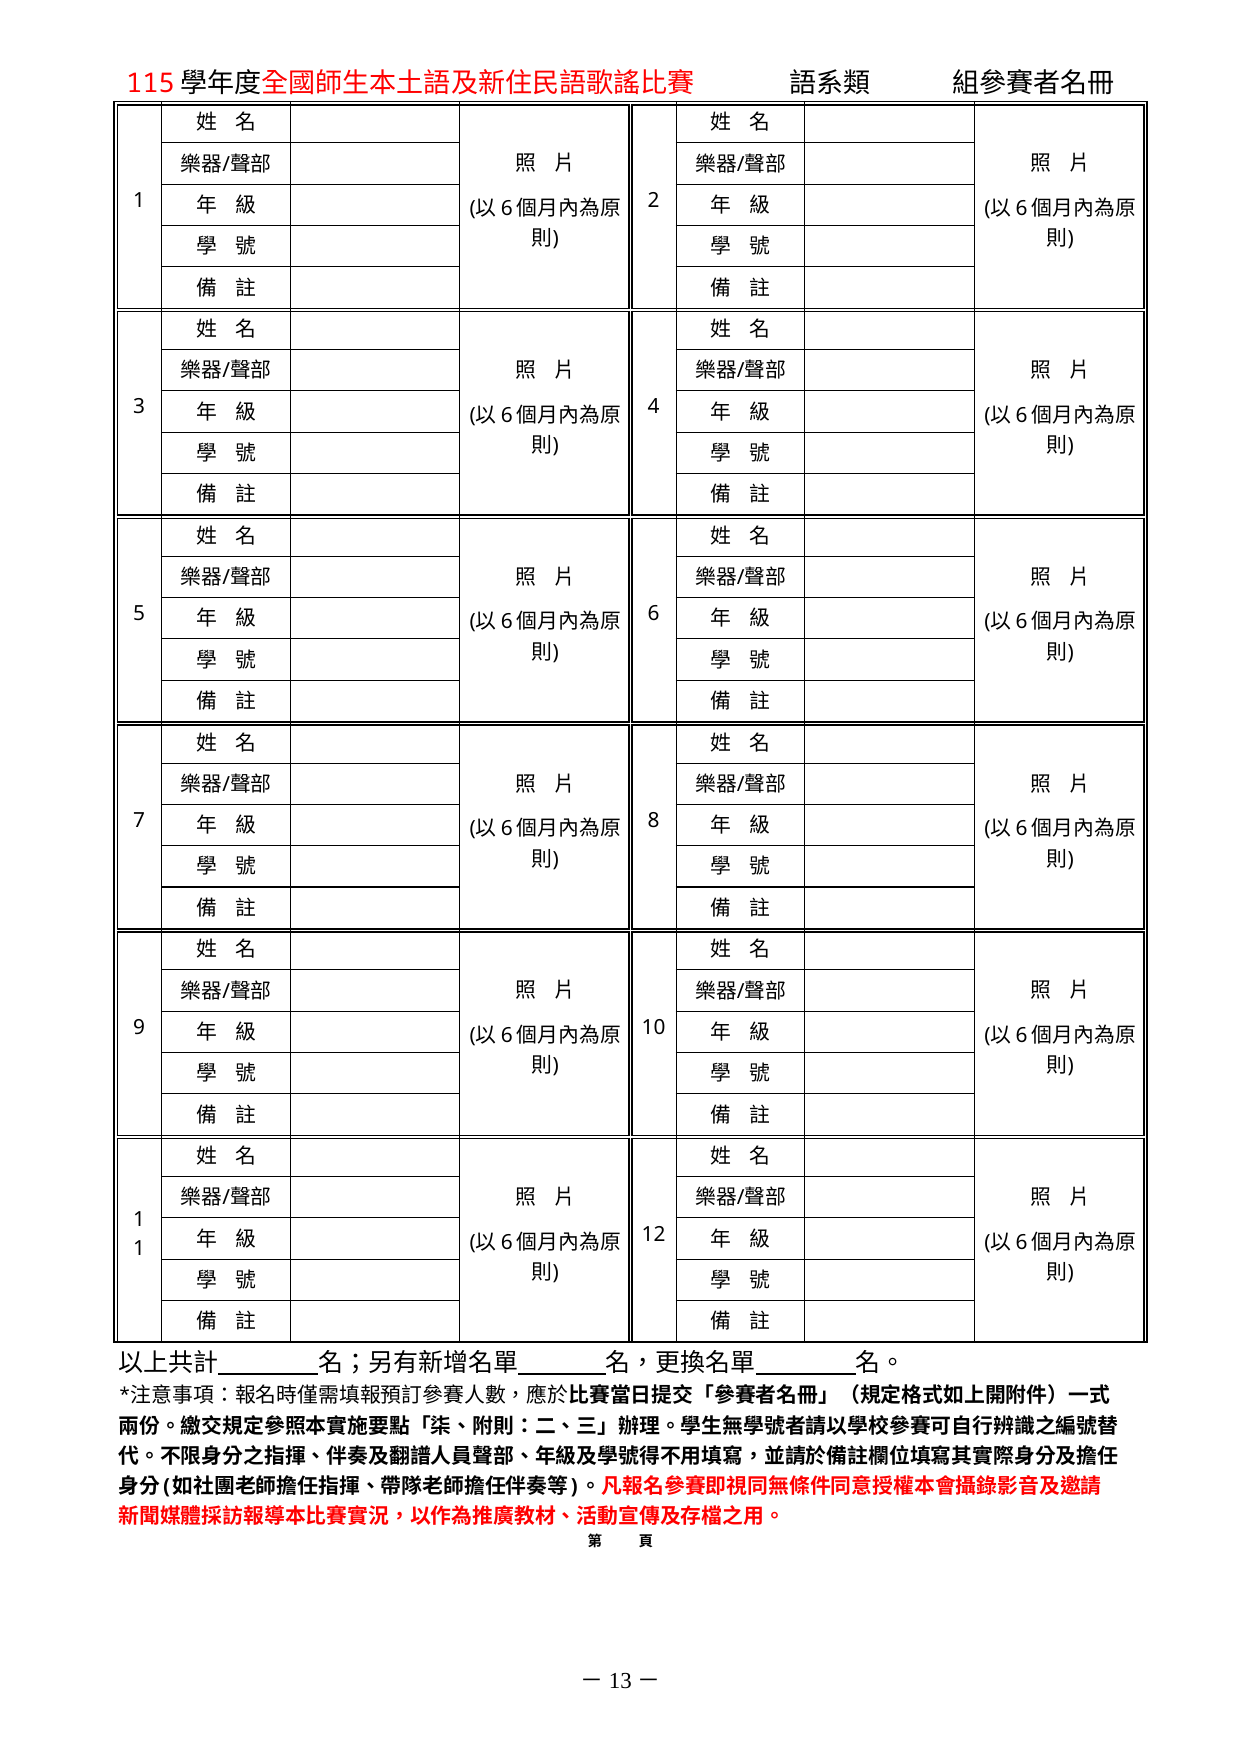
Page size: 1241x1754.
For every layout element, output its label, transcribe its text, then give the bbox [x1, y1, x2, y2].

table_cell 姓 名 [677, 1139, 804, 1176]
table_header 1 [118, 106, 161, 307]
table_cell 10 [633, 933, 676, 1134]
table_cell 學 號 [162, 1260, 290, 1300]
table_cell [291, 681, 459, 721]
table_cell 年 級 [162, 391, 290, 432]
table_cell 學 號 [162, 226, 290, 266]
table_cell 學 號 [677, 433, 804, 473]
table_cell 年 級 [162, 1012, 290, 1052]
table_cell 備 註 [677, 1094, 804, 1134]
table_cell [805, 681, 974, 721]
table_cell 學 號 [162, 846, 290, 886]
table_cell [805, 933, 974, 969]
table_header 照 片 (以6個月內為原則) [460, 106, 628, 307]
table_cell 照 片 (以6個月內為原則) [975, 726, 1143, 928]
table_cell [291, 1094, 459, 1134]
table_cell [805, 1139, 974, 1176]
table_cell [805, 433, 974, 473]
table_cell [291, 226, 459, 266]
table_header 照 片 (以6個月內為原則) [975, 106, 1143, 307]
table_cell 樂器/聲部 [162, 970, 290, 1011]
table_cell [291, 1139, 459, 1176]
table_cell [805, 519, 974, 556]
table_cell [805, 805, 974, 845]
table_cell [291, 598, 459, 638]
table_cell 樂器/聲部 [677, 764, 804, 804]
table_cell [291, 350, 459, 390]
table_cell 學 號 [677, 226, 804, 266]
table_cell 姓 名 [677, 519, 804, 556]
table_cell 照 片 (以6個月內為原則) [975, 1139, 1143, 1341]
table_cell 備 註 [162, 888, 290, 928]
table_cell 11 [118, 1139, 161, 1341]
table_cell 3 [118, 312, 161, 514]
table_cell 樂器/聲部 [162, 1177, 290, 1217]
table_cell [805, 764, 974, 804]
table_cell [805, 557, 974, 597]
table_cell 照 片 (以6個月內為原則) [460, 933, 628, 1134]
table_cell 年 級 [677, 805, 804, 845]
table_cell 學 號 [677, 639, 804, 680]
table_cell [805, 598, 974, 638]
table_cell [805, 639, 974, 680]
table_cell 照 片 (以6個月內為原則) [975, 519, 1143, 721]
table_cell 12 [633, 1139, 676, 1341]
table_cell [805, 185, 974, 225]
table_cell [805, 726, 974, 762]
table_cell [291, 1218, 459, 1259]
table_cell [291, 433, 459, 473]
table_cell [291, 639, 459, 680]
table_cell 姓 名 [677, 933, 804, 969]
table_cell 照 片 (以6個月內為原則) [460, 519, 628, 721]
table_cell 備 註 [162, 1301, 290, 1341]
table_cell [805, 970, 974, 1011]
table_cell [291, 267, 459, 307]
table_cell 姓 名 [677, 312, 804, 349]
table_cell [805, 350, 974, 390]
table_cell 樂器/聲部 [677, 970, 804, 1011]
table_cell 照 片 (以6個月內為原則) [975, 933, 1143, 1134]
table_cell 照 片 (以6個月內為原則) [975, 312, 1143, 514]
text 第 頁 [118, 1530, 1122, 1551]
table_cell 備 註 [162, 681, 290, 721]
table_cell 備 註 [677, 681, 804, 721]
table_header 2 [633, 106, 676, 307]
table_cell [291, 1301, 459, 1341]
text 115學年度全國師生本土語及新住民語歌謠比賽 語系類 組參賽者名冊 [118, 59, 1122, 101]
table_cell 學 號 [162, 639, 290, 680]
table_cell 年 級 [677, 1012, 804, 1052]
table_cell 學 號 [162, 1053, 290, 1093]
table_cell 備 註 [677, 888, 804, 928]
table_cell 照 片 (以6個月內為原則) [460, 312, 628, 514]
table_cell [805, 1301, 974, 1341]
table_cell [805, 267, 974, 307]
table_cell 6 [633, 519, 676, 721]
text 以上共計 名；另有新增名單 名，更換名單 名。 [118, 1343, 1122, 1379]
table_cell 樂器/聲部 [677, 350, 804, 390]
table_cell [291, 805, 459, 845]
table_header [291, 106, 459, 142]
table_cell 姓 名 [162, 726, 290, 762]
table_cell [291, 143, 459, 183]
text *注意事項：報名時僅需填報預訂參賽人數，應於比賽當日提交「參賽者名冊」（規定格式如上開附件）一式兩份。繳交規定參照本實施要點「柒、附則：二、三」辦理。學生無學號者請以學校參賽可自行辨識之編號替代。不限身分之指揮、伴奏及翻譜人員聲部、年級及學號得不用填寫，並請於備註欄位填寫其實際身分及擔任身分(如社團老師擔任指揮、帶隊老師擔任伴奏等)。凡報名參賽即視同無條件同意授權本會攝錄影音及邀請新聞媒體採訪報導本比賽實況，以作為推廣教材、活動宣傳及存檔之用。 [118, 1379, 1122, 1530]
table_cell [805, 226, 974, 266]
table_cell [805, 846, 974, 886]
table_cell 備 註 [677, 1301, 804, 1341]
table_header 姓 名 [677, 106, 804, 142]
table_cell 學 號 [677, 1053, 804, 1093]
table_cell 樂器/聲部 [162, 350, 290, 390]
table_cell 4 [633, 312, 676, 514]
table_cell 姓 名 [162, 519, 290, 556]
table_cell 樂器/聲部 [162, 764, 290, 804]
table_cell 備 註 [677, 474, 804, 514]
table_cell [291, 726, 459, 762]
table_cell [291, 1053, 459, 1093]
table_cell 年 級 [677, 1218, 804, 1259]
table_cell 年 級 [677, 598, 804, 638]
table_cell 9 [118, 933, 161, 1134]
table_cell 樂器/聲部 [162, 557, 290, 597]
table_cell 樂器/聲部 [162, 143, 290, 183]
table_cell 學 號 [677, 846, 804, 886]
table_cell [291, 312, 459, 349]
table_cell 年 級 [162, 1218, 290, 1259]
table_cell [291, 391, 459, 432]
table_cell 學 號 [677, 1260, 804, 1300]
table_cell 5 [118, 519, 161, 721]
table_cell [291, 474, 459, 514]
table_cell 姓 名 [162, 1139, 290, 1176]
table_cell 姓 名 [677, 726, 804, 762]
table_cell [291, 888, 459, 928]
table_cell 7 [118, 726, 161, 928]
table_cell [805, 474, 974, 514]
table_cell [805, 1094, 974, 1134]
table_cell [805, 1012, 974, 1052]
table_cell [291, 519, 459, 556]
table_cell 姓 名 [162, 933, 290, 969]
table_cell 樂器/聲部 [677, 1177, 804, 1217]
table_cell 8 [633, 726, 676, 928]
table_cell 年 級 [162, 185, 290, 225]
table_cell [805, 1260, 974, 1300]
table_cell [805, 888, 974, 928]
table_cell [291, 846, 459, 886]
table_cell [291, 185, 459, 225]
table_cell 年 級 [162, 598, 290, 638]
table_cell [805, 1177, 974, 1217]
table_cell [291, 1012, 459, 1052]
table_cell 備 註 [162, 1094, 290, 1134]
table_cell [805, 1218, 974, 1259]
table_cell [291, 933, 459, 969]
table_cell 年 級 [677, 391, 804, 432]
table_cell [805, 1053, 974, 1093]
table_header 姓 名 [162, 106, 290, 142]
table_cell 樂器/聲部 [677, 143, 804, 183]
table_cell [805, 391, 974, 432]
table_cell 樂器/聲部 [677, 557, 804, 597]
table_cell 年 級 [677, 185, 804, 225]
table_cell 備 註 [677, 267, 804, 307]
table_header [805, 106, 974, 142]
table_cell 備 註 [162, 474, 290, 514]
table_cell 備 註 [162, 267, 290, 307]
table_cell 年 級 [162, 805, 290, 845]
table_cell 照 片 (以6個月內為原則) [460, 1139, 628, 1341]
table_cell 姓 名 [162, 312, 290, 349]
table_cell [291, 970, 459, 1011]
table_cell [291, 1177, 459, 1217]
table_cell [805, 312, 974, 349]
table_cell 學 號 [162, 433, 290, 473]
table_cell [805, 143, 974, 183]
table_cell [291, 764, 459, 804]
table_cell [291, 557, 459, 597]
table_cell [291, 1260, 459, 1300]
table_cell 照 片 (以6個月內為原則) [460, 726, 628, 928]
